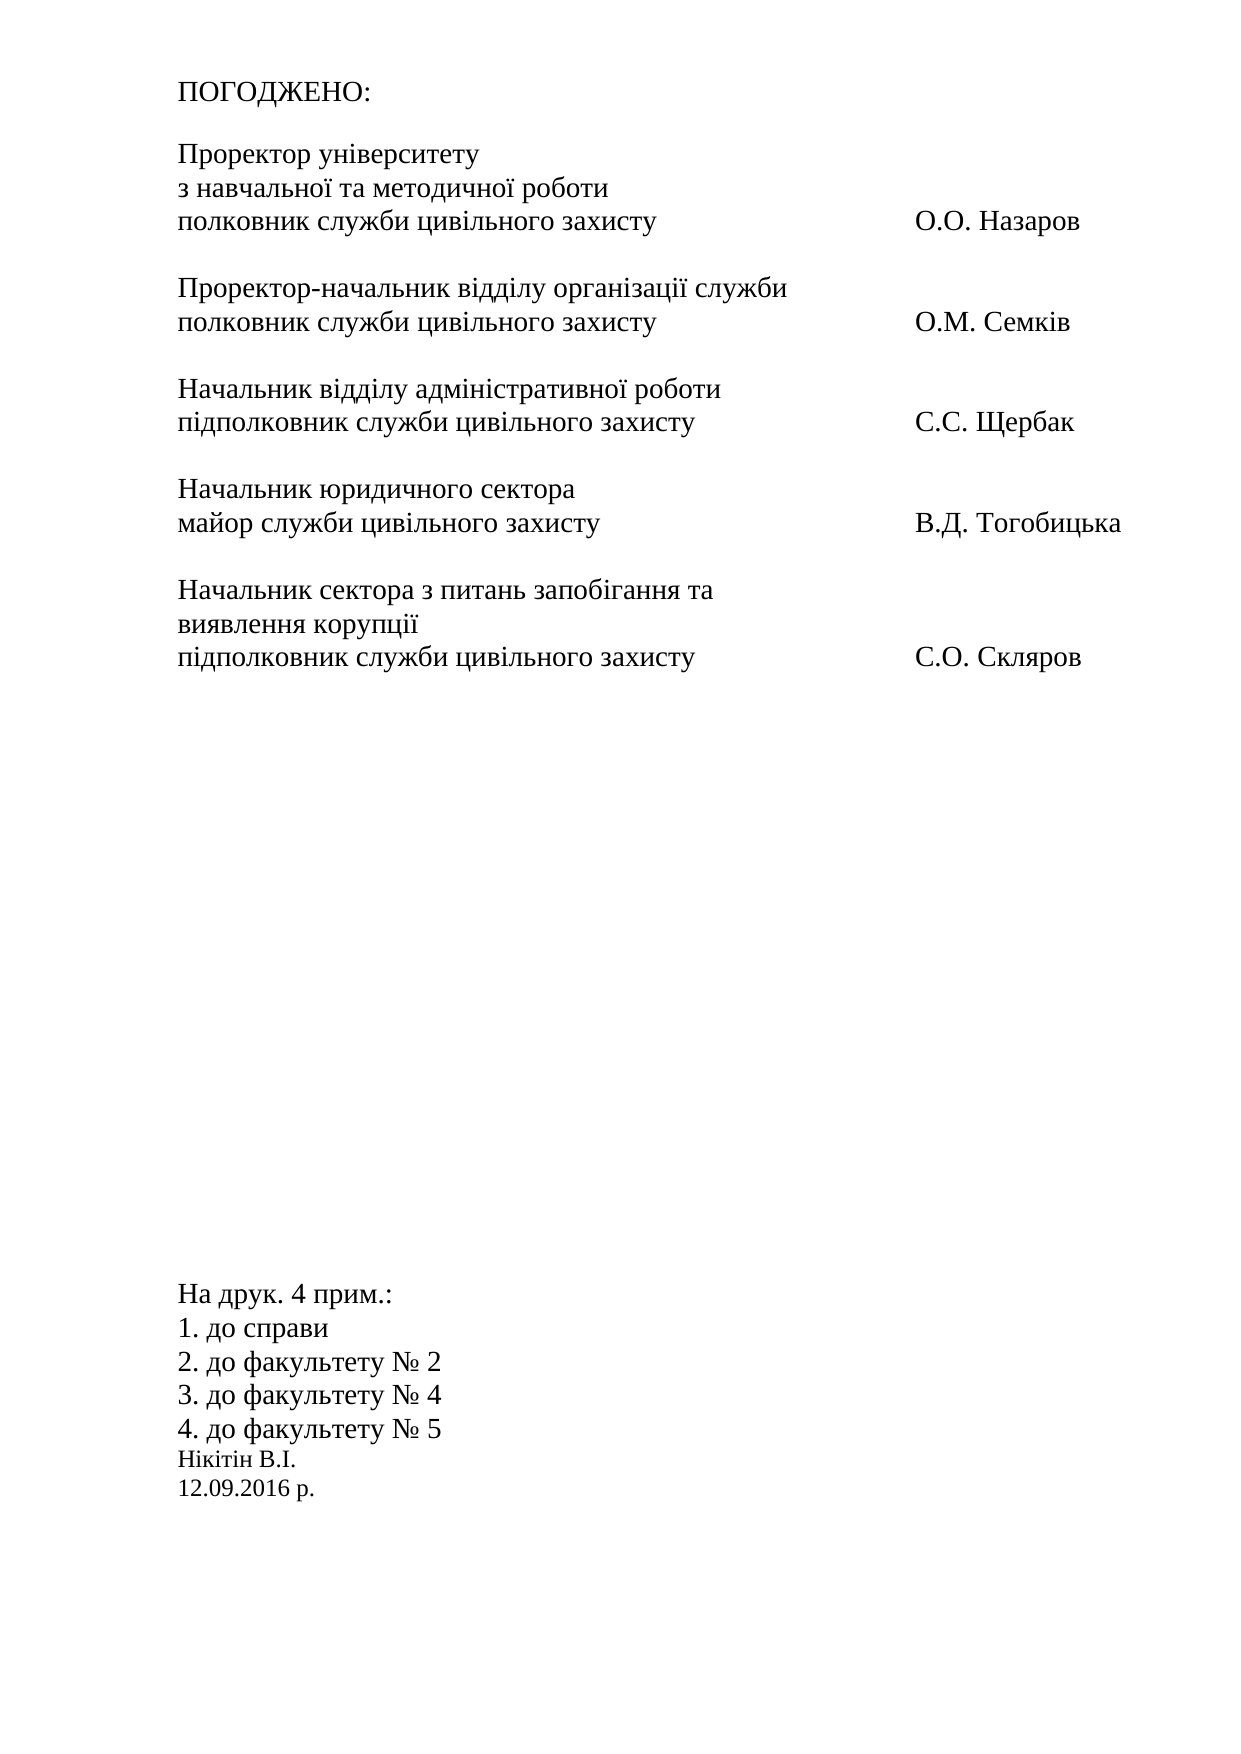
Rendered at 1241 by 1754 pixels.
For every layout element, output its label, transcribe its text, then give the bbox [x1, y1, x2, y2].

text 4. до факультету № 5 [177, 1411, 1152, 1444]
text Проректор університету [177, 136, 1152, 170]
text полковник служби цивільного захисту О.М. Семків [177, 304, 1152, 337]
text Начальник сектора з питань запобігання та [177, 572, 1152, 606]
text 1. до справи [177, 1310, 1152, 1344]
text 2. до факультету № 2 [177, 1344, 1152, 1377]
text Нікітін В.І. [177, 1444, 1152, 1473]
text підполковник служби цивільного захисту С.С. Щербак [177, 404, 1152, 438]
text Начальник відділу адміністративної роботи [177, 371, 1152, 404]
text виявлення корупції [177, 606, 1152, 639]
text Начальник юридичного сектора [177, 472, 1152, 505]
text На друк. 4 прим.: [177, 1277, 1152, 1310]
text з навчальної та методичної роботи [177, 170, 1152, 203]
text ПОГОДЖЕНО: [177, 74, 1152, 107]
text 12.09.2016 р. [177, 1473, 1152, 1502]
text Проректор-начальник відділу організації служби [177, 270, 1152, 304]
text підполковник служби цивільного захисту С.О. Скляров [177, 639, 1152, 673]
text полковник служби цивільного захисту О.О. Назаров [177, 203, 1152, 237]
text 3. до факультету № 4 [177, 1377, 1152, 1411]
text майор служби цивільного захисту В.Д. Тогобицька [177, 505, 1152, 539]
